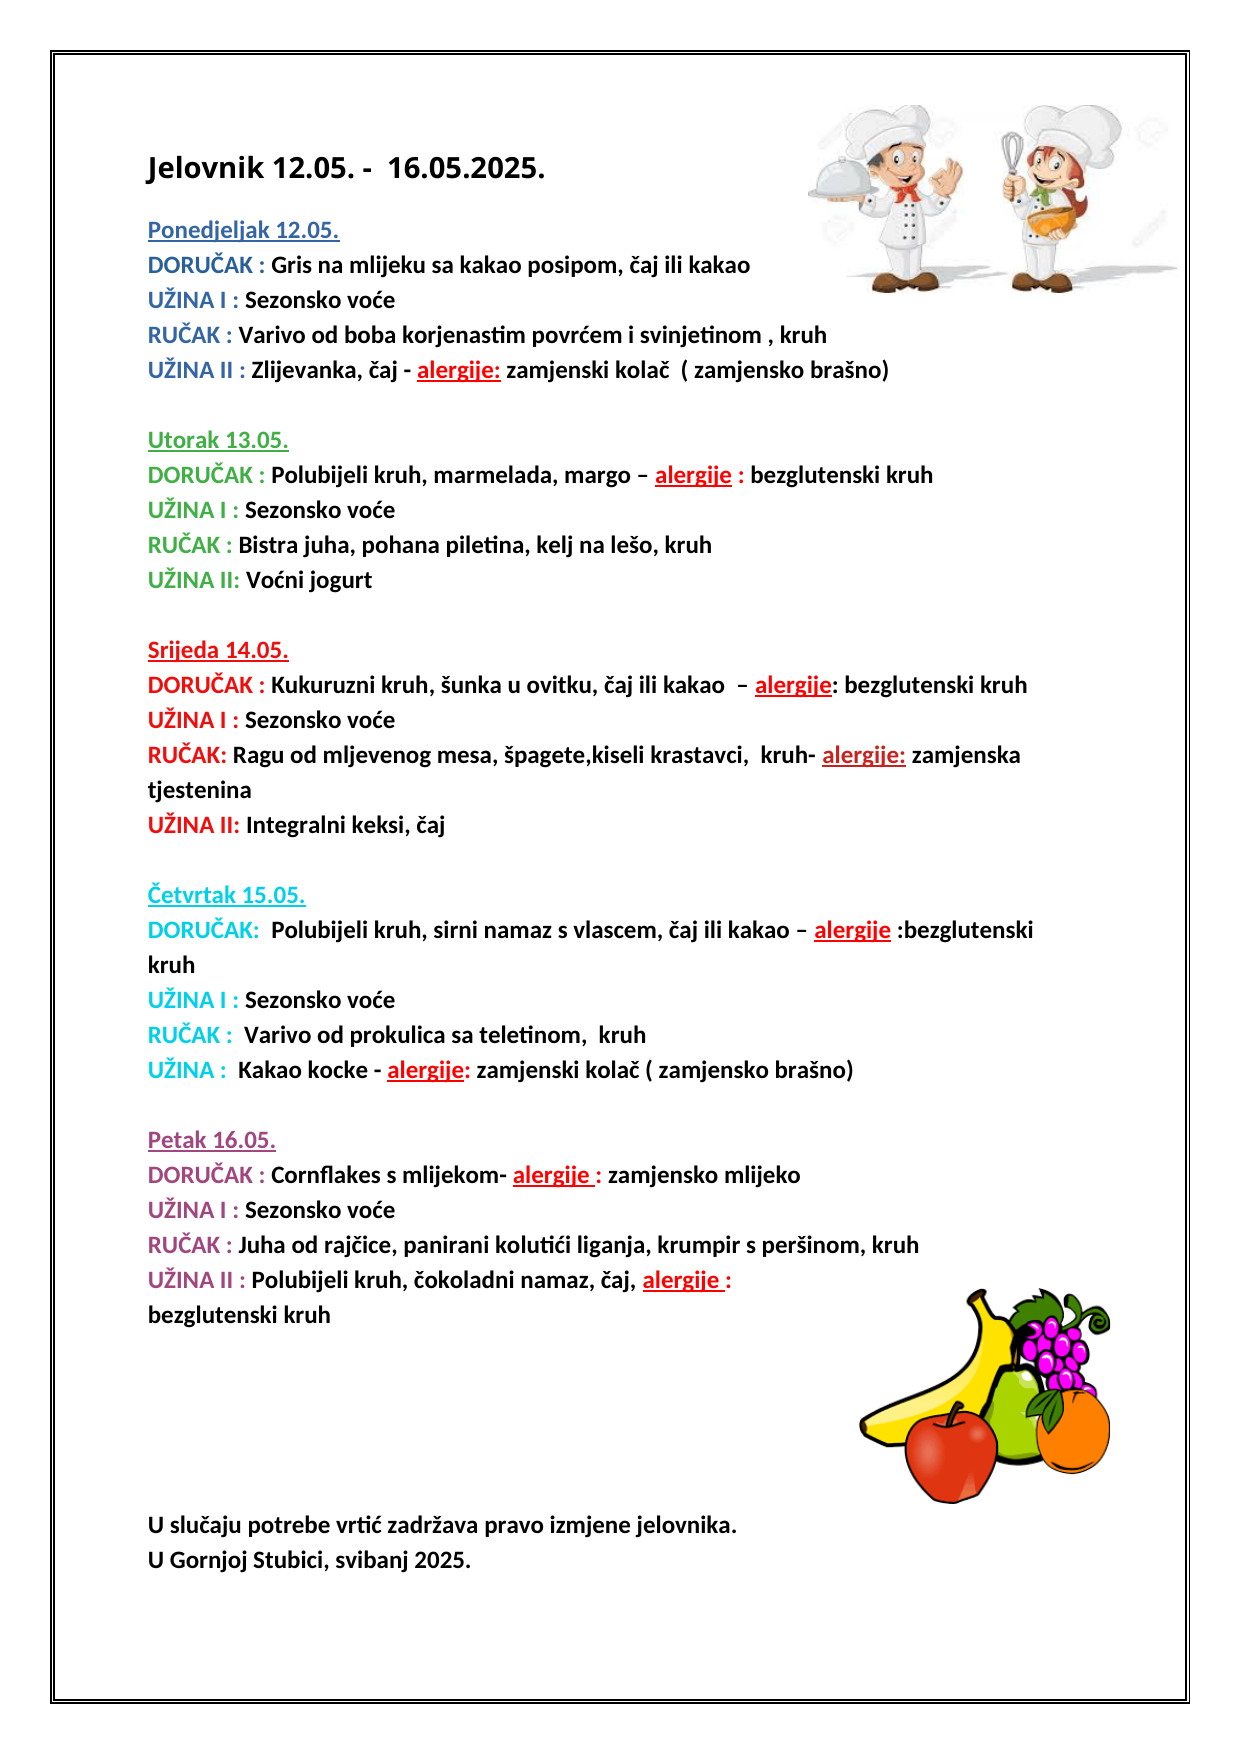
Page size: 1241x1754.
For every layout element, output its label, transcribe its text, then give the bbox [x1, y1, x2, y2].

text RUČAK: Ragu od mljevenog mesa, špagete,kiseli krastavci, kruh- alergije: zamjenska tjestenina [148, 739, 1093, 804]
text Petak 16.05. [148, 1124, 1093, 1154]
text UŽINA : Kakao kocke - alergije: zamjenski kolač ( zamjensko brašno) [148, 1054, 1093, 1084]
text UŽINA I : Sezonsko voće [148, 704, 1093, 734]
text UŽINA I : Sezonsko voće [148, 284, 1093, 314]
text Jelovnik 12.05. - 16.05.2025. [148, 148, 808, 187]
text RUČAK : Juha od rajčice, panirani kolutići liganja, krumpir s peršinom, kruh [148, 1229, 1093, 1259]
text UŽINA I : Sezonsko voće [148, 984, 1093, 1014]
text DORUČAK : Gris na mlijeku sa kakao posipom, čaj ili kakao [148, 249, 808, 279]
picture [859, 1288, 1111, 1504]
text RUČAK : Bistra juha, pohana piletina, kelj na lešo, kruh [148, 529, 1093, 559]
text U slučaju potrebe vrtić zadržava pravo izmjene jelovnika. [148, 1509, 1093, 1539]
text DORUČAK : Cornflakes s mlijekom- alergije : zamjensko mlijeko [148, 1159, 1093, 1189]
text UŽINA I : Sezonsko voće [148, 1194, 1093, 1224]
picture [808, 105, 1178, 293]
text Ponedjeljak 12.05. [148, 214, 808, 244]
text Srijeda 14.05. [148, 634, 1093, 664]
text UŽINA II : Zlijevanka, čaj - alergije: zamjenski kolač ( zamjensko brašno) [148, 354, 1093, 384]
text DORUČAK: Polubijeli kruh, sirni namaz s vlascem, čaj ili kakao – alergije :bezglutenski kruh [148, 914, 1093, 979]
text Utorak 13.05. [148, 424, 1093, 454]
text UŽINA II: Integralni keksi, čaj [148, 809, 1093, 839]
text RUČAK : Varivo od prokulica sa teletinom, kruh [148, 1019, 1093, 1049]
text Četvrtak 15.05. [148, 879, 1093, 909]
text UŽINA II : Polubijeli kruh, čokoladni namaz, čaj, alergije : bezglutenski kruh [148, 1264, 1093, 1329]
text UŽINA I : Sezonsko voće [148, 494, 1093, 524]
text RUČAK : Varivo od boba korjenastim povrćem i svinjetinom , kruh [148, 319, 1093, 349]
text UŽINA II: Voćni jogurt [148, 564, 1093, 594]
text DORUČAK : Kukuruzni kruh, šunka u ovitku, čaj ili kakao – alergije: bezglutenski kruh [148, 669, 1093, 699]
text DORUČAK : Polubijeli kruh, marmelada, margo – alergije : bezglutenski kruh [148, 459, 1093, 489]
text U Gornjoj Stubici, svibanj 2025. [148, 1544, 1093, 1574]
